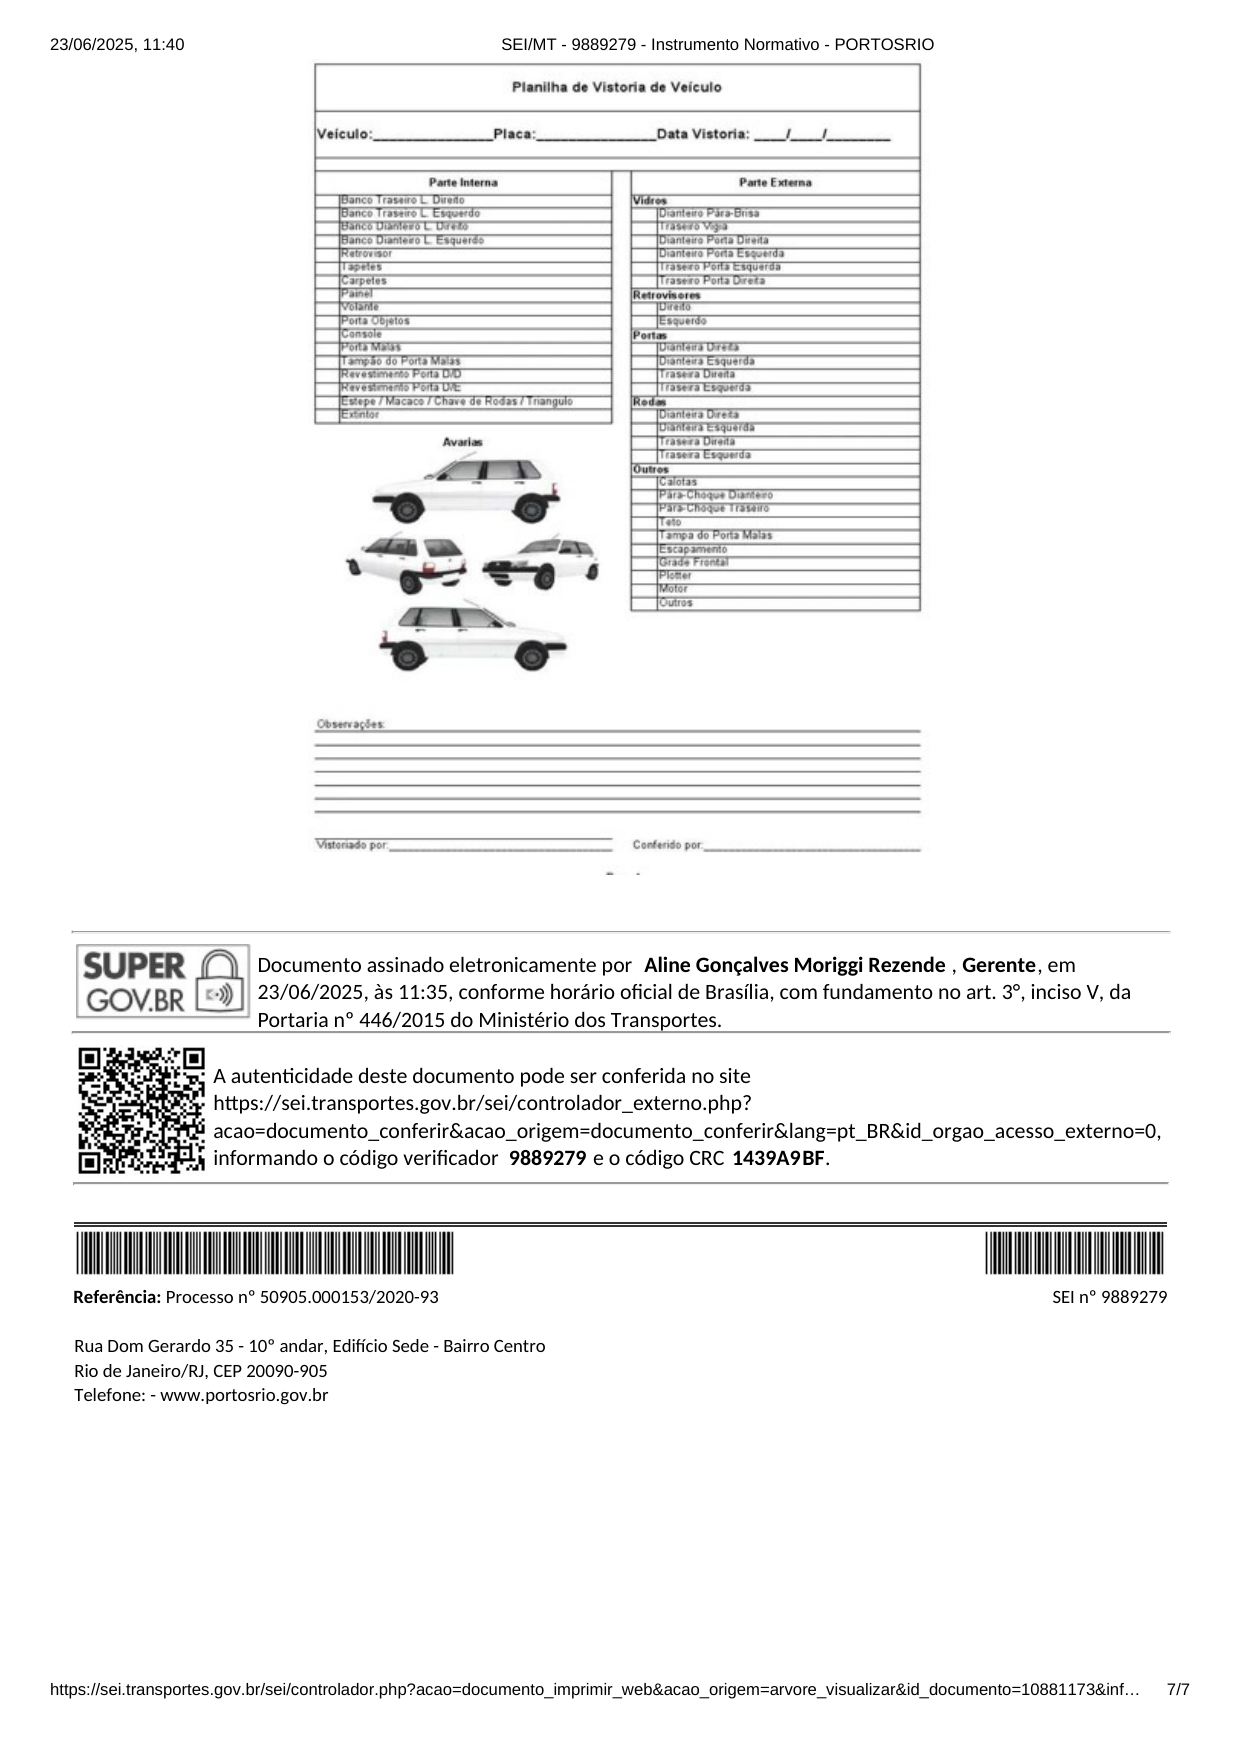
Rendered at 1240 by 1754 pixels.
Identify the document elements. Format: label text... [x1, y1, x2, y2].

text Referência: Processo nº 50905.000153/2020-93 SEI nº 9889279 [73, 1285, 1167, 1308]
text Telefone: - www.portosrio.gov.br [74, 1384, 1167, 1407]
text Rio de Janeiro/RJ, CEP 20090-905 [74, 1359, 1167, 1382]
text Rua Dom Gerardo 35 - 10º andar, Edifício Sede - Bairro Centro [74, 1334, 1167, 1357]
